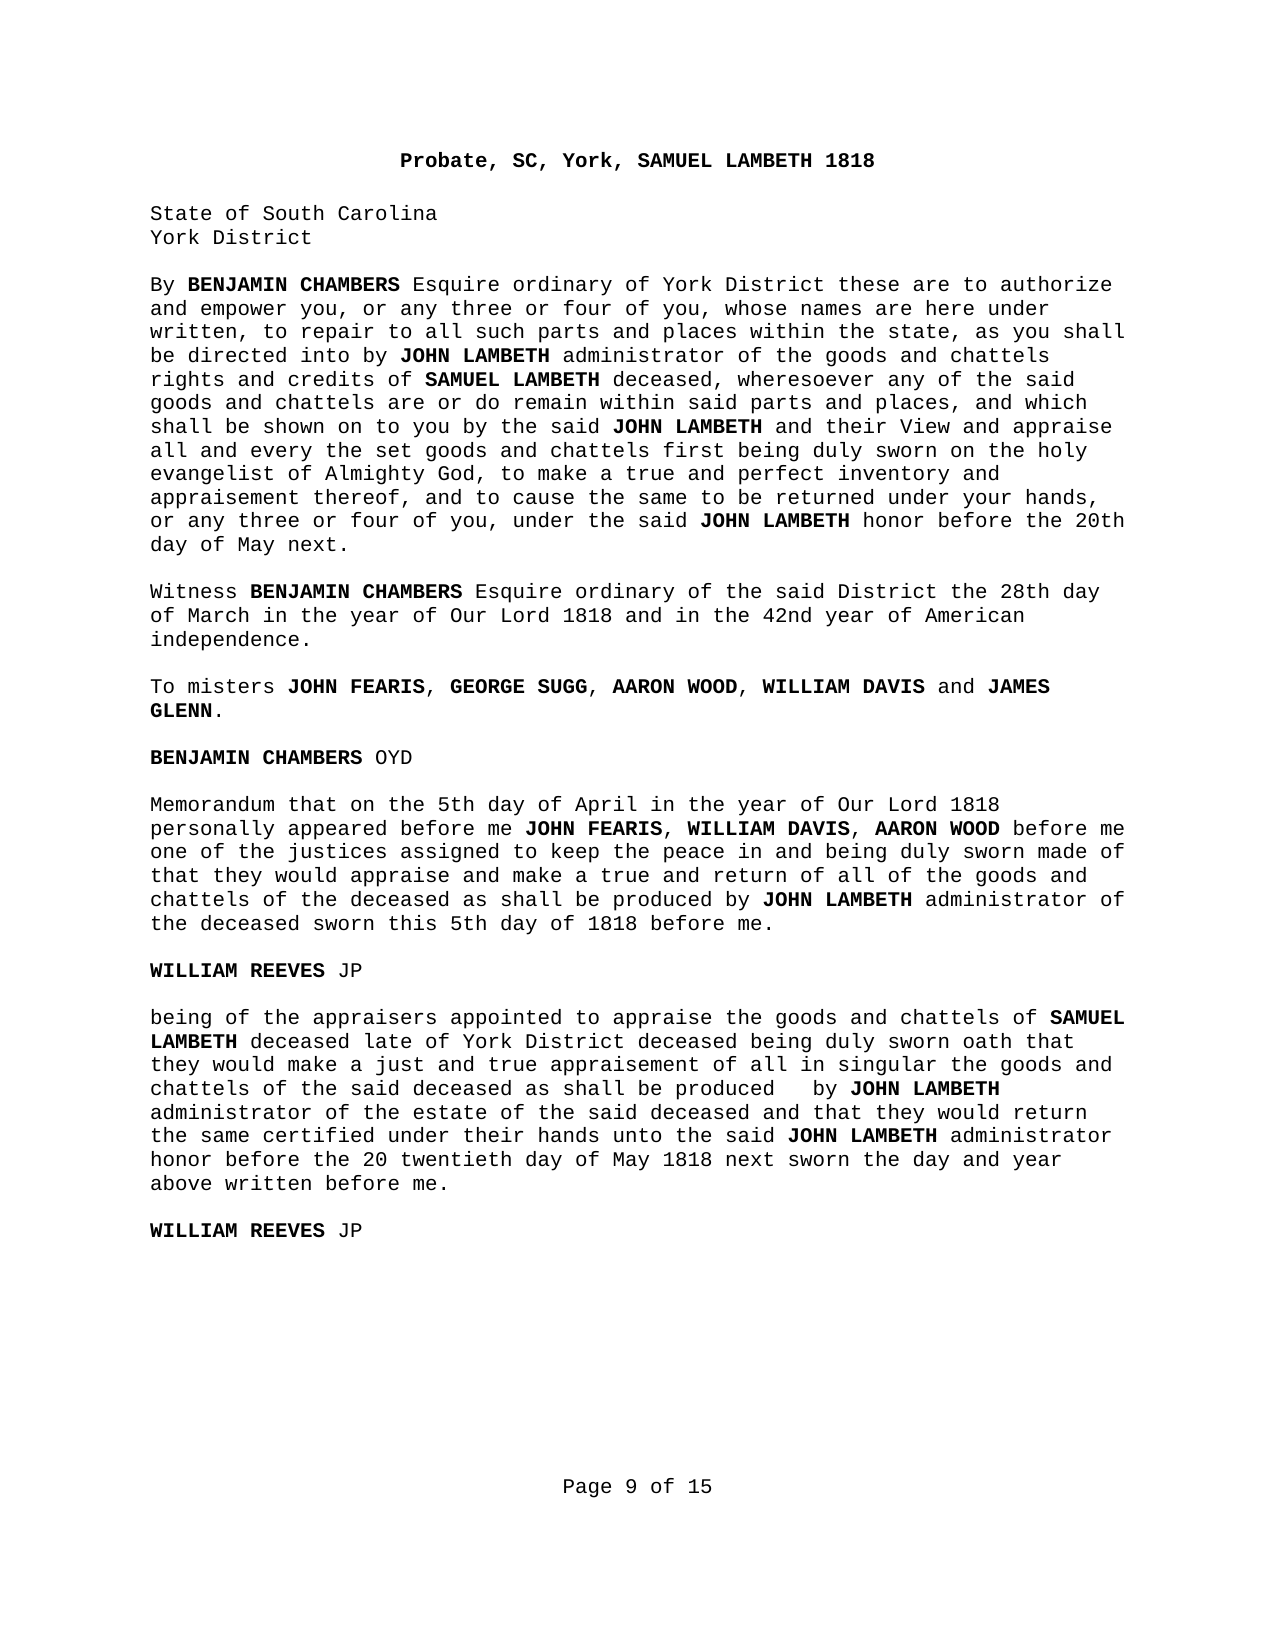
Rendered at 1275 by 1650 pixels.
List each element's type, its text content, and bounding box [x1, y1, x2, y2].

text being of the appraisers appointed to appraise the goods and chattels of SAMUEL LAMBETH deceased late of York District deceased being duly sworn oath that they would make a just and true appraisement of all in singular the goods and chattels of the said deceased as shall be produced by JOHN LAMBETH administrator of the estate of the said deceased and that they would return the same certified under their hands unto the said JOHN LAMBETH administrator honor before the 20 twentieth day of May 1818 next sworn the day and year above written before me. [150, 1007, 1125, 1196]
text William Reeves JP [150, 960, 1125, 983]
text Benjamin Chambers OYD [150, 747, 1125, 771]
text William Reeves JP [150, 1220, 1125, 1243]
text To misters JOHN Fearis, George Sugg, Aaron Wood, William Davis and James Glenn. [150, 676, 1125, 723]
text Memorandum that on the 5th day of April in the year of Our Lord 1818 personally appeared before me JOHN FEARIS, William Davis, Aaron Wood before me one of the justices assigned to keep the peace in and being duly sworn made of that they would appraise and make a true and return of all of the goods and chattels of the deceased as shall be produced by JOHN LAMBETH administrator of the deceased sworn this 5th day of 1818 before me. [150, 794, 1125, 936]
text Witness Benjamin Chambers Esquire ordinary of the said District the 28th day of March in the year of Our Lord 1818 and in the 42nd year of American independence. [150, 581, 1125, 652]
text York District [150, 227, 1125, 250]
text By Benjamin Chambers Esquire ordinary of York District these are to authorize and empower you, or any three or four of you, whose names are here under written, to repair to all such parts and places within the state, as you shall be directed into by JOHN LAMBETH administrator of the goods and chattels rights and credits of SAMUEL LAMBETH deceased, wheresoever any of the said goods and chattels are or do remain within said parts and places, and which shall be shown on to you by the said JOHN LAMBETH and their View and appraise all and every the set goods and chattels first being duly sworn on the holy evangelist of Almighty God, to make a true and perfect inventory and appraisement thereof, and to cause the same to be returned under your hands, or any three or four of you, under the said JOHN LAMBETH honor before the 20th day of May next. [150, 274, 1125, 558]
text State of South Carolina [150, 203, 1125, 227]
